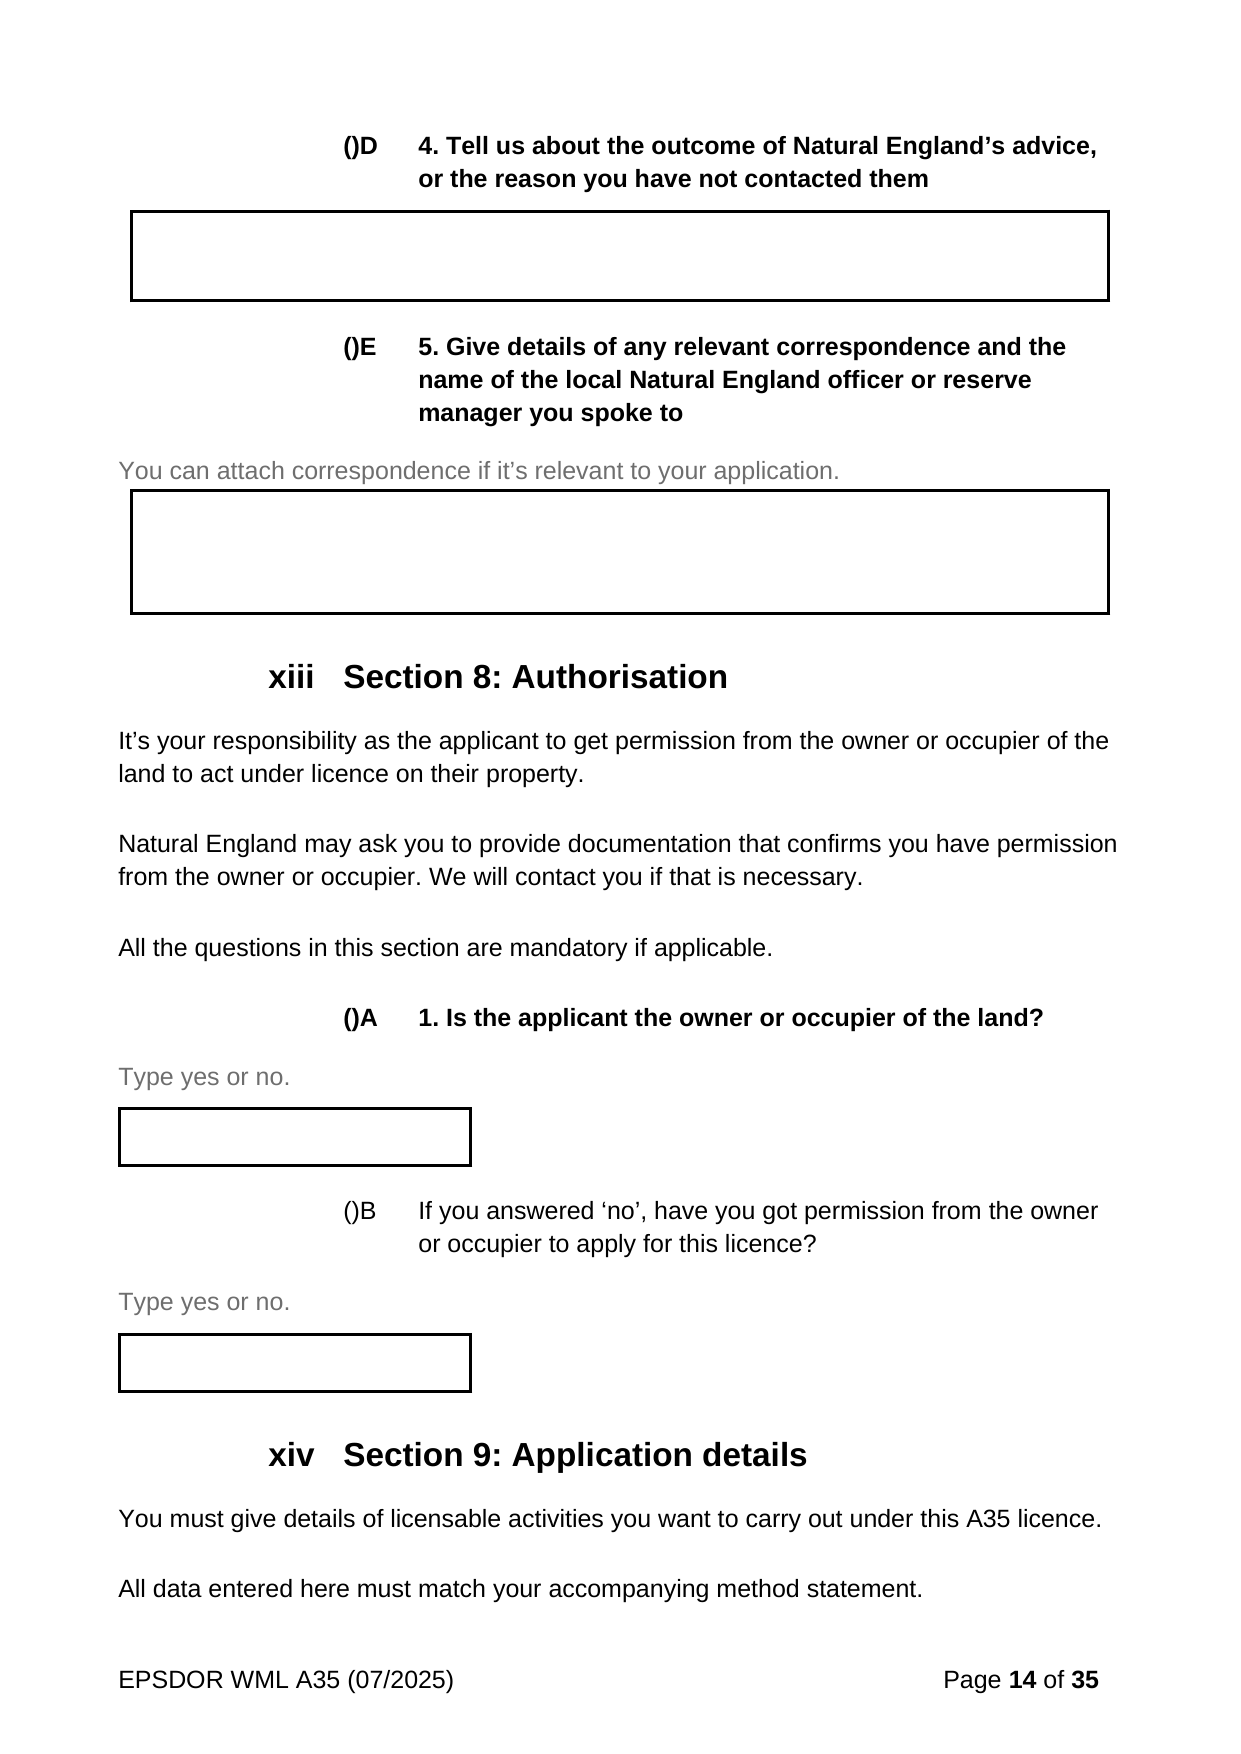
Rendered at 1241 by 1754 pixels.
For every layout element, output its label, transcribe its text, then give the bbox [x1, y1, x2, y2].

text You must give details of licensable activities you want to carry out under this A35 licence. [118, 1504, 1122, 1532]
text Type yes or no. [118, 1287, 1122, 1316]
subtitle 4. Tell us about the outcome of Natural England’s advice, or the reason you have not contacted them [343, 131, 1122, 193]
subtitle If you answered ‘no’, have you got permission from the owner or occupier to apply for this licence? [343, 1196, 1122, 1258]
text Natural England may ask you to provide documentation that confirms you have permission from the owner or occupier. We will contact you if that is necessary. [118, 829, 1122, 891]
text All the questions in this section are mandatory if applicable. [118, 933, 1122, 962]
subtitle Section 9: Application details [268, 1434, 1122, 1473]
text It’s your responsibility as the applicant to get permission from the owner or occupier of the land to act under licence on their property. [118, 726, 1122, 788]
text You can attach correspondence if it’s relevant to your application. [118, 456, 1122, 484]
subtitle Section 8: Authorisation [268, 657, 1122, 695]
text Type yes or no. [118, 1061, 1122, 1090]
subtitle 5. Give details of any relevant correspondence and the name of the local Natural England officer or reserve manager you spoke to [343, 332, 1122, 427]
text All data entered here must match your accompanying method statement. [118, 1574, 1122, 1603]
subtitle 1. Is the applicant the owner or occupier of the land? [343, 1003, 1122, 1032]
